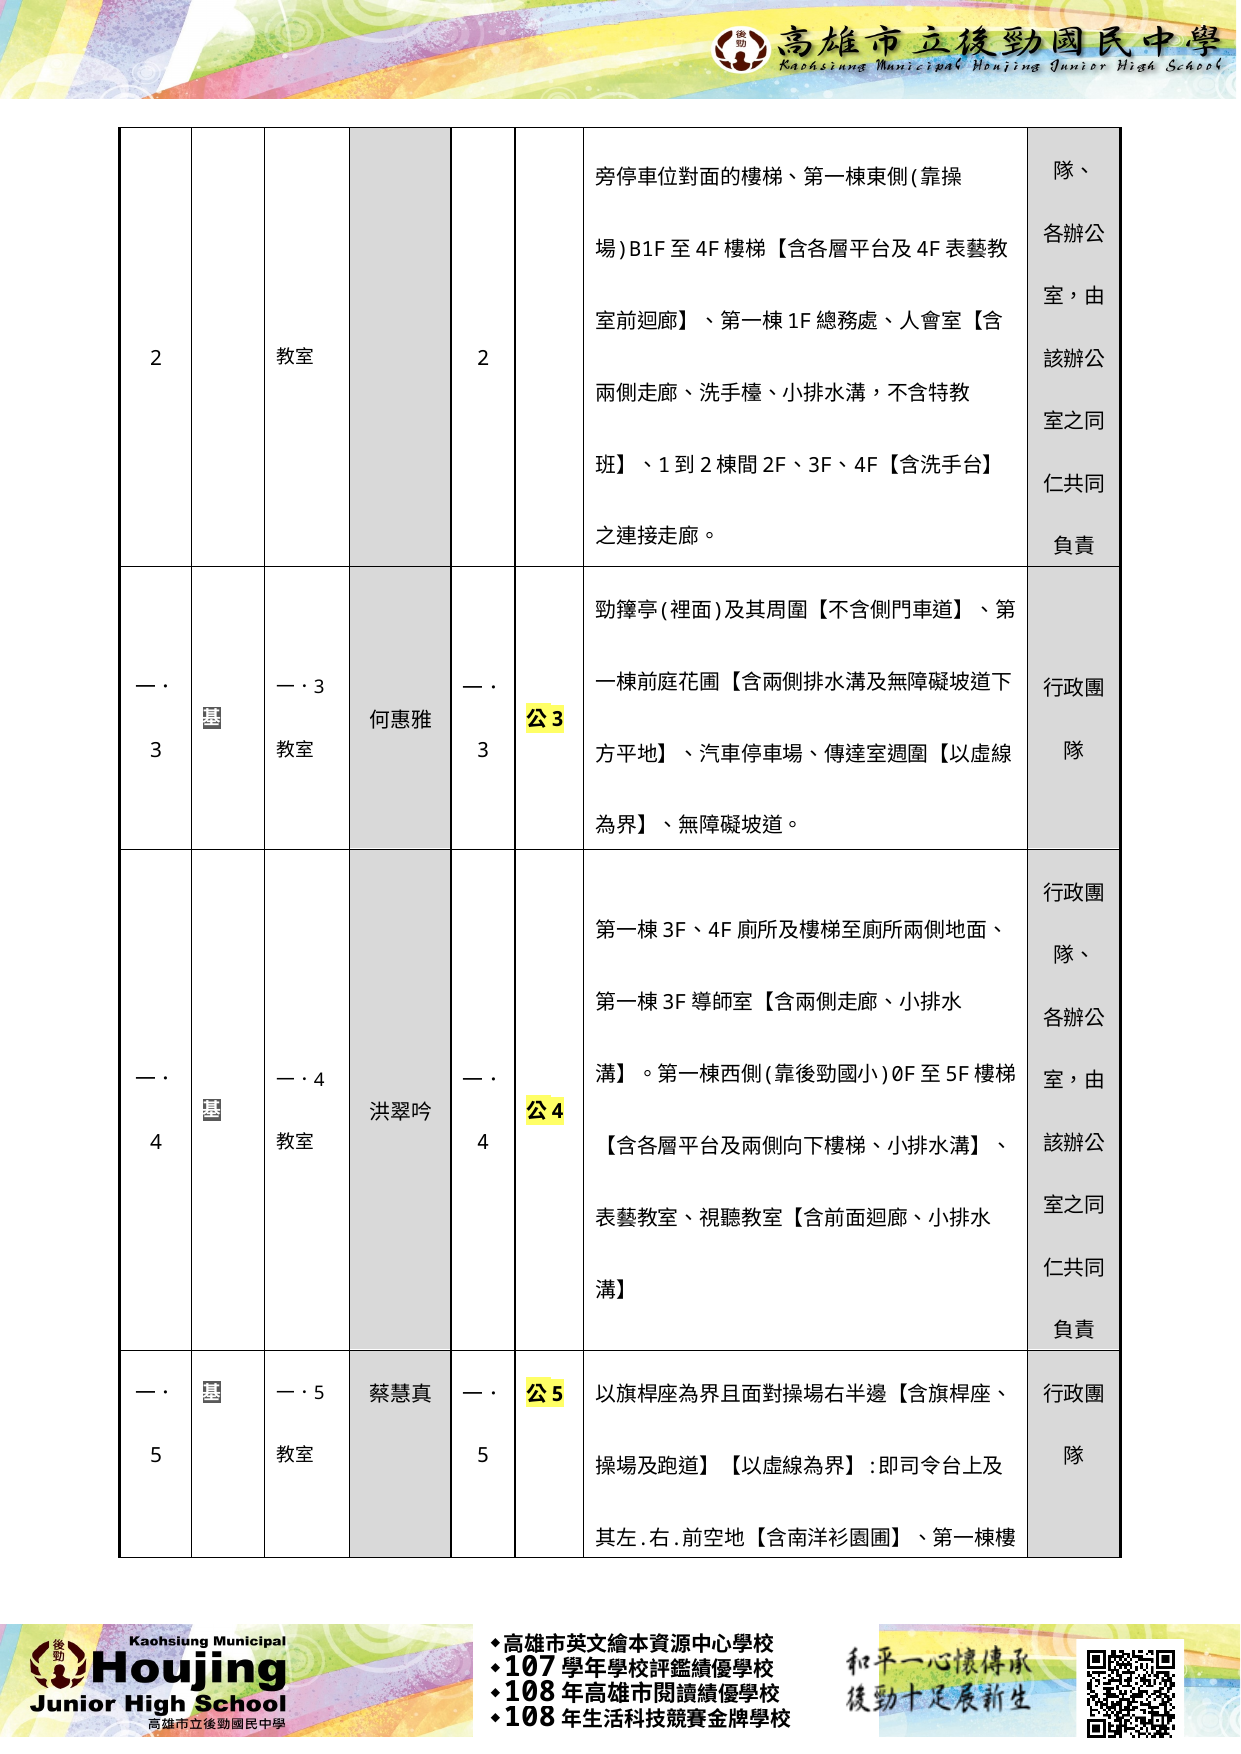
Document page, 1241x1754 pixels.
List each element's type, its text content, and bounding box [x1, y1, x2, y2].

table_cell [192, 128, 264, 566]
table_cell 基 [192, 850, 264, 1349]
table_cell 公3 [516, 567, 583, 848]
table_cell 2 [121, 128, 191, 566]
table_cell 第一棟3F、4F廁所及樓梯至廁所兩側地面、第一棟3F導師室【含兩側走廊、小排水溝】。第一棟西側(靠後勁國小)0F至5F樓梯【含各層平台及兩側向下樓梯、小排水溝】、表藝教室、視聽教室【含前面迴廊、小排水溝】 [584, 850, 1027, 1349]
table_cell 一．5教室 [265, 1351, 349, 1557]
table_cell 蔡慧真 [350, 1351, 450, 1557]
table_cell 一．4 [452, 850, 514, 1349]
table_cell 隊、 各辦公室，由該辦公室之同仁共同負責 [1028, 128, 1119, 566]
table_cell [516, 128, 583, 566]
table_cell 一．4教室 [265, 850, 349, 1349]
table_cell 2 [452, 128, 514, 566]
table_cell 一．3 [452, 567, 514, 848]
table_cell 以旗桿座為界且面對操場右半邊【含旗桿座、操場及跑道】【以虛線為界】:即司令台上及其左.右.前空地【含南洋衫園圃】、第一棟樓 [584, 1351, 1027, 1557]
table_cell 公5 [516, 1351, 583, 1557]
table_cell 旁停車位對面的樓梯、第一棟東側(靠操場)B1F至4F樓梯【含各層平台及4F表藝教室前迴廊】、第一棟1F總務處、人會室【含兩側走廊、洗手檯、小排水溝，不含特教班】、1到2棟間2F、3F、4F【含洗手台】之連接走廊。 [584, 128, 1027, 566]
table_cell 洪翠吟 [350, 850, 450, 1349]
table_cell 一．3 [121, 567, 191, 848]
table_cell 基 [192, 1351, 264, 1557]
table_cell 何惠雅 [350, 567, 450, 848]
table_cell 勁籜亭(裡面)及其周圍【不含側門車道】、第一棟前庭花圃【含兩側排水溝及無障礙坡道下方平地】、汽車停車場、傳達室週圍【以虛線為界】、無障礙坡道。 [584, 567, 1027, 848]
table_cell 行政團隊 [1028, 567, 1119, 848]
table_cell 一．5 [452, 1351, 514, 1557]
table_cell 基 [192, 567, 264, 848]
table_cell 教室 [265, 128, 349, 566]
table_cell [350, 128, 450, 566]
table_cell 一．3教室 [265, 567, 349, 848]
table_cell 公4 [516, 850, 583, 1349]
table_cell 一．5 [121, 1351, 191, 1557]
table_cell 行政團隊、 各辦公室，由該辦公室之同仁共同負責 [1028, 850, 1119, 1349]
table_cell 一．4 [121, 850, 191, 1349]
table_cell 行政團隊 [1028, 1351, 1119, 1557]
